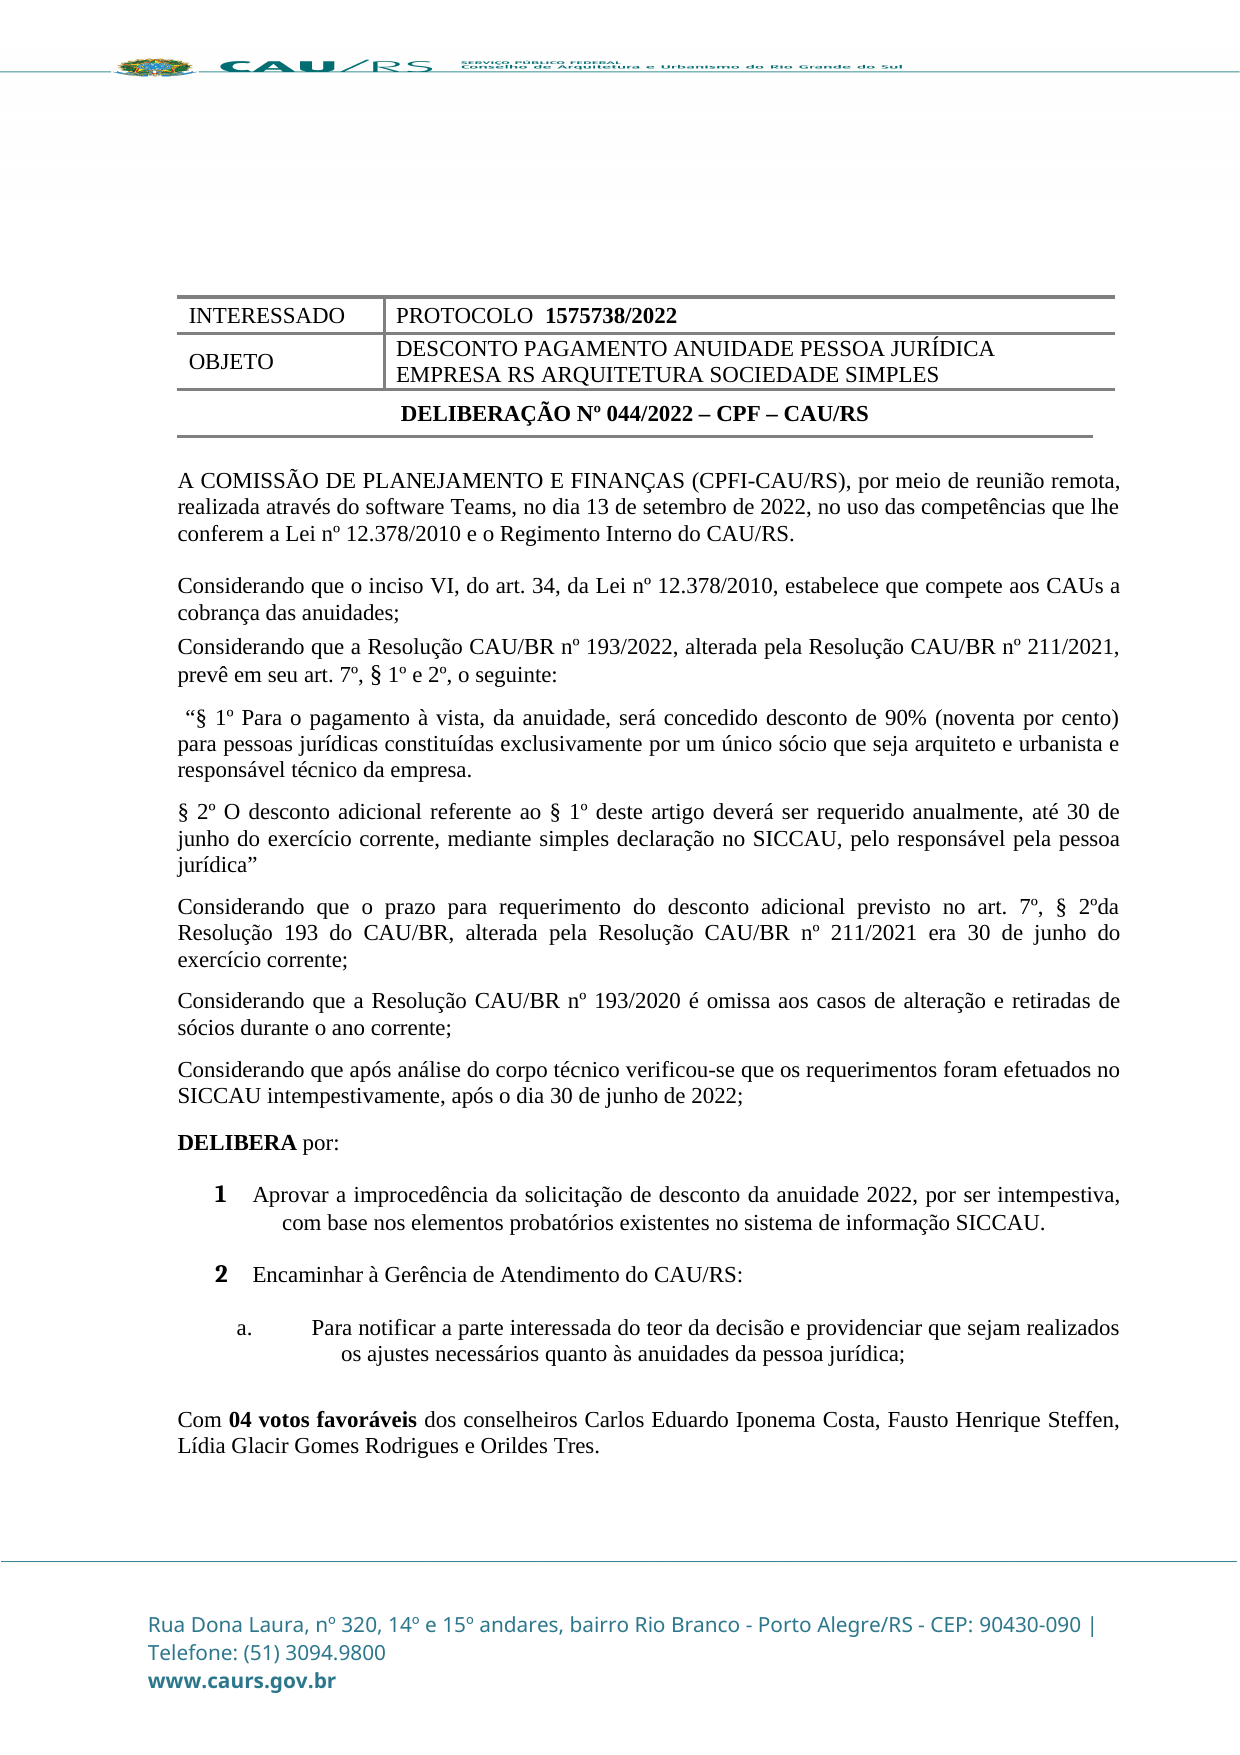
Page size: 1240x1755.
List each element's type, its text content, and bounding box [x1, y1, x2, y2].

text Considerando que o inciso VI, do art. 34, da Lei nº 12.378/2010, estabelece que compete aos CAUs a cobrança das anuidades; [177, 572, 1121, 625]
list Encaminhar à Gerência de Atendimento do CAU/RS: [215, 1260, 1121, 1289]
text Considerando que após análise do corpo técnico verificou-se que os requerimentos foram efetuados no SICCAU intempestivamente, após o dia 30 de junho de 2022; [177, 1056, 1121, 1109]
list Aprovar a improcedência da solicitação de desconto da anuidade 2022, por ser intempestiva, com base nos elementos probatórios existentes no sistema de informação SICCAU. [215, 1180, 1121, 1235]
table_cell [1093, 391, 1115, 435]
text § 2º O desconto adicional referente ao § 1º deste artigo deverá ser requerido anualmente, até 30 de junho do exercício corrente, mediante simples declaração no SICCAU, pelo responsável pela pessoa jurídica” [177, 798, 1121, 877]
table_cell DESCONTO PAGAMENTO ANUIDADE PESSOA JURÍDICA EMPRESA RS ARQUITETURA SOCIEDADE SIMPLES [386, 335, 1115, 388]
text DELIBERA por: [177, 1129, 1121, 1155]
text A COMISSÃO DE PLANEJAMENTO E FINANÇAS (CPFI-CAU/RS), por meio de reunião remota, realizada através do software Teams, no dia 13 de setembro de 2022, no uso das competências que lhe conferem a Lei nº 12.378/2010 e o Regimento Interno do CAU/RS. [177, 467, 1121, 546]
text Considerando que a Resolução CAU/BR nº 193/2022, alterada pela Resolução CAU/BR nº 211/2021, prevê em seu art. 7º, § 1º e 2º, o seguinte: [177, 633, 1121, 688]
table_cell DELIBERAÇÃO Nº 044/2022 – CPF – CAU/RS [177, 391, 1092, 435]
table_header INTERESSADO [177, 299, 383, 332]
text Considerando que a Resolução CAU/BR nº 193/2020 é omissa aos casos de alteração e retiradas de sócios durante o ano corrente; [177, 988, 1121, 1040]
list Para notificar a parte interessada do teor da decisão e providenciar que sejam realizados os ajustes necessários quanto às anuidades da pessoa jurídica; [236, 1314, 1121, 1367]
table_cell OBJETO [177, 335, 383, 388]
table_header PROTOCOLO 1575738/2022 [386, 299, 1115, 332]
text Com 04 votos favoráveis dos conselheiros Carlos Eduardo Iponema Costa, Fausto Henrique Steffen, Lídia Glacir Gomes Rodrigues e Orildes Tres. [177, 1406, 1121, 1458]
text “§ 1º Para o pagamento à vista, da anuidade, será concedido desconto de 90% (noventa por cento) para pessoas jurídicas constituídas exclusivamente por um único sócio que seja arquiteto e urbanista e responsável técnico da empresa. [177, 703, 1121, 783]
text Considerando que o prazo para requerimento do desconto adicional previsto no art. 7º, § 2ºda Resolução 193 do CAU/BR, alterada pela Resolução CAU/BR nº 211/2021 era 30 de junho do exercício corrente; [177, 893, 1121, 972]
